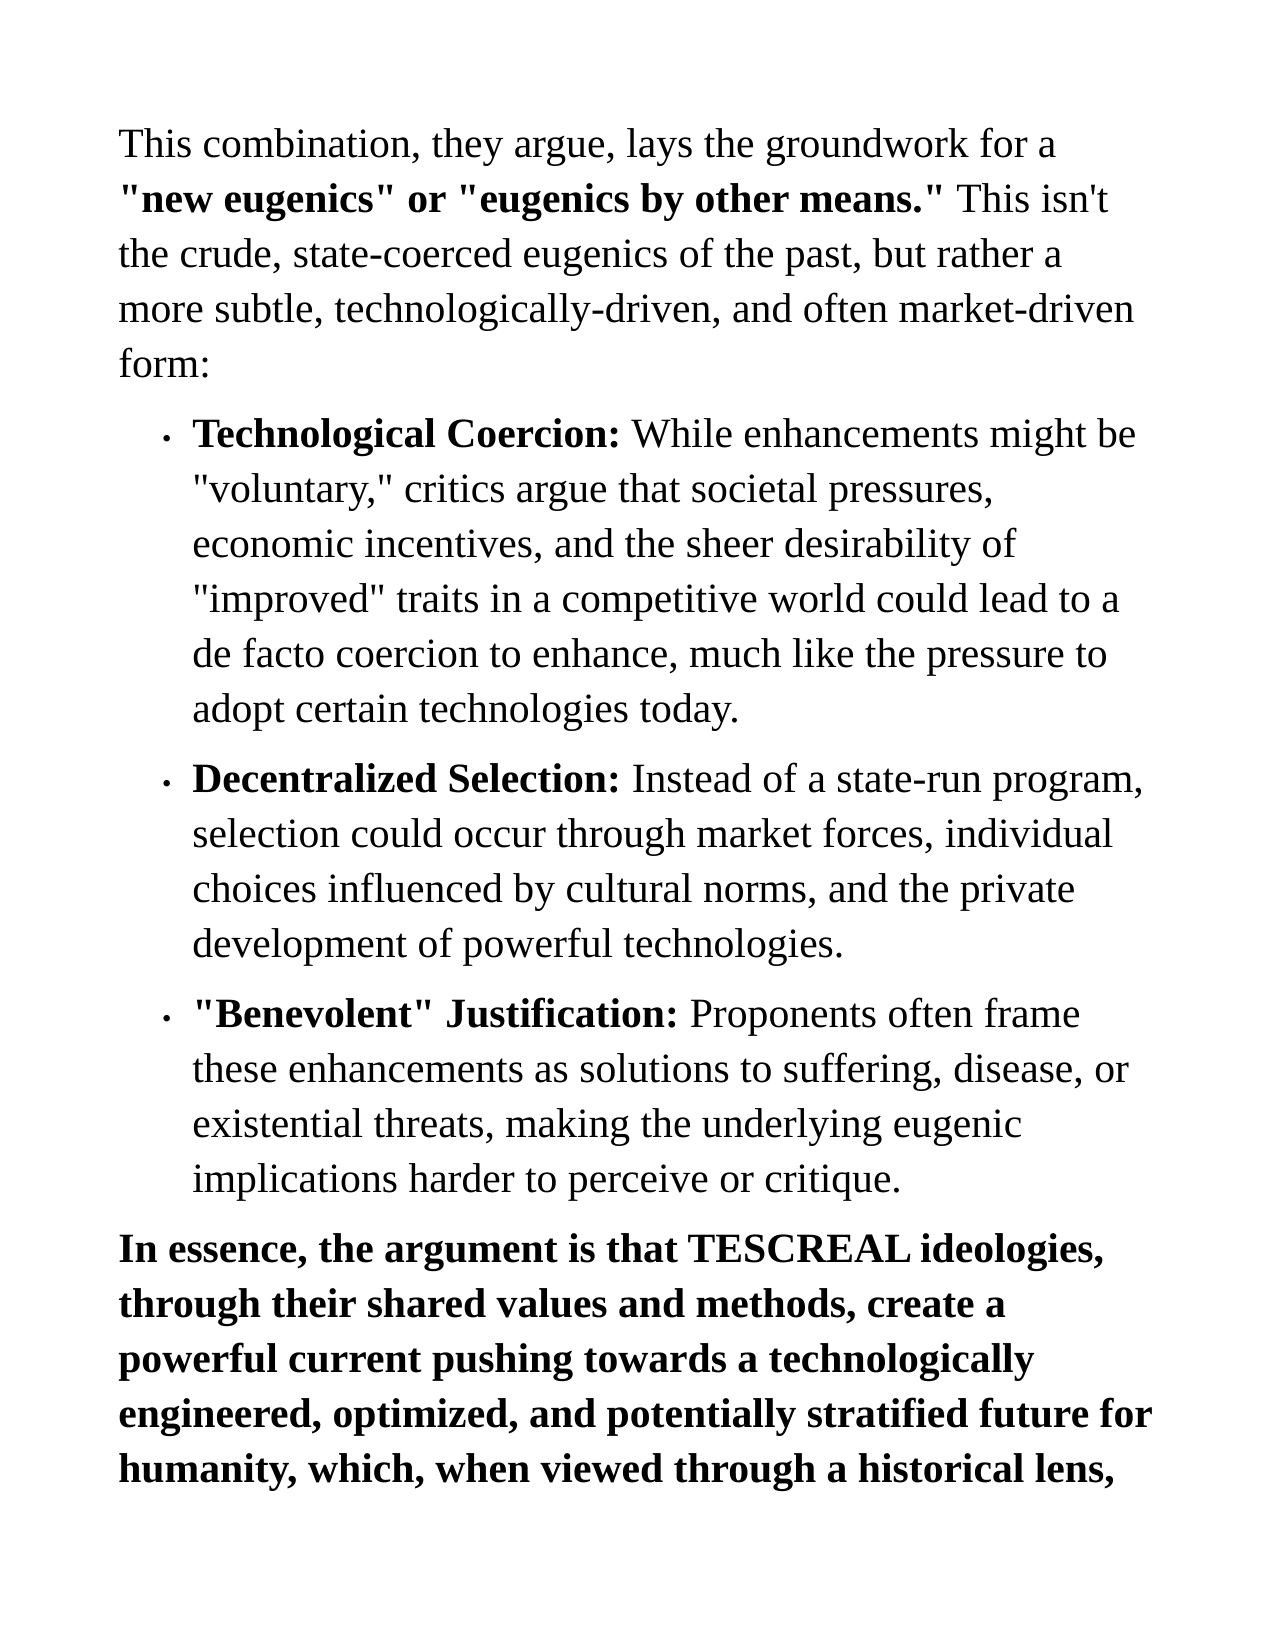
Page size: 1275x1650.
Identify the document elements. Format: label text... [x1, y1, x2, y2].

list Technological Coercion: While enhancements might be "voluntary," critics argue that societal pressures, economic incentives, and the sheer desirability of "improved" traits in a competitive world could lead to a de facto coercion to enhance, much like the pressure to adopt certain technologies today. [162, 408, 1157, 732]
list Decentralized Selection: Instead of a state-run program, selection could occur through market forces, individual choices influenced by cultural norms, and the private development of powerful technologies. [162, 753, 1157, 967]
text This combination, they argue, lays the groundwork for a "new eugenics" or "eugenics by other means." This isn't the crude, state-coerced eugenics of the past, but rather a more subtle, technologically-driven, and often market-driven form: [118, 118, 1157, 386]
text In essence, the argument is that TESCREAL ideologies, through their shared values and methods, create a powerful current pushing towards a technologically engineered, optimized, and potentially stratified future for humanity, which, when viewed through a historical lens, [118, 1223, 1157, 1492]
list "Benevolent" Justification: Proponents often frame these enhancements as solutions to suffering, disease, or existential threats, making the underlying eugenic implications harder to perceive or critique. [162, 988, 1157, 1202]
